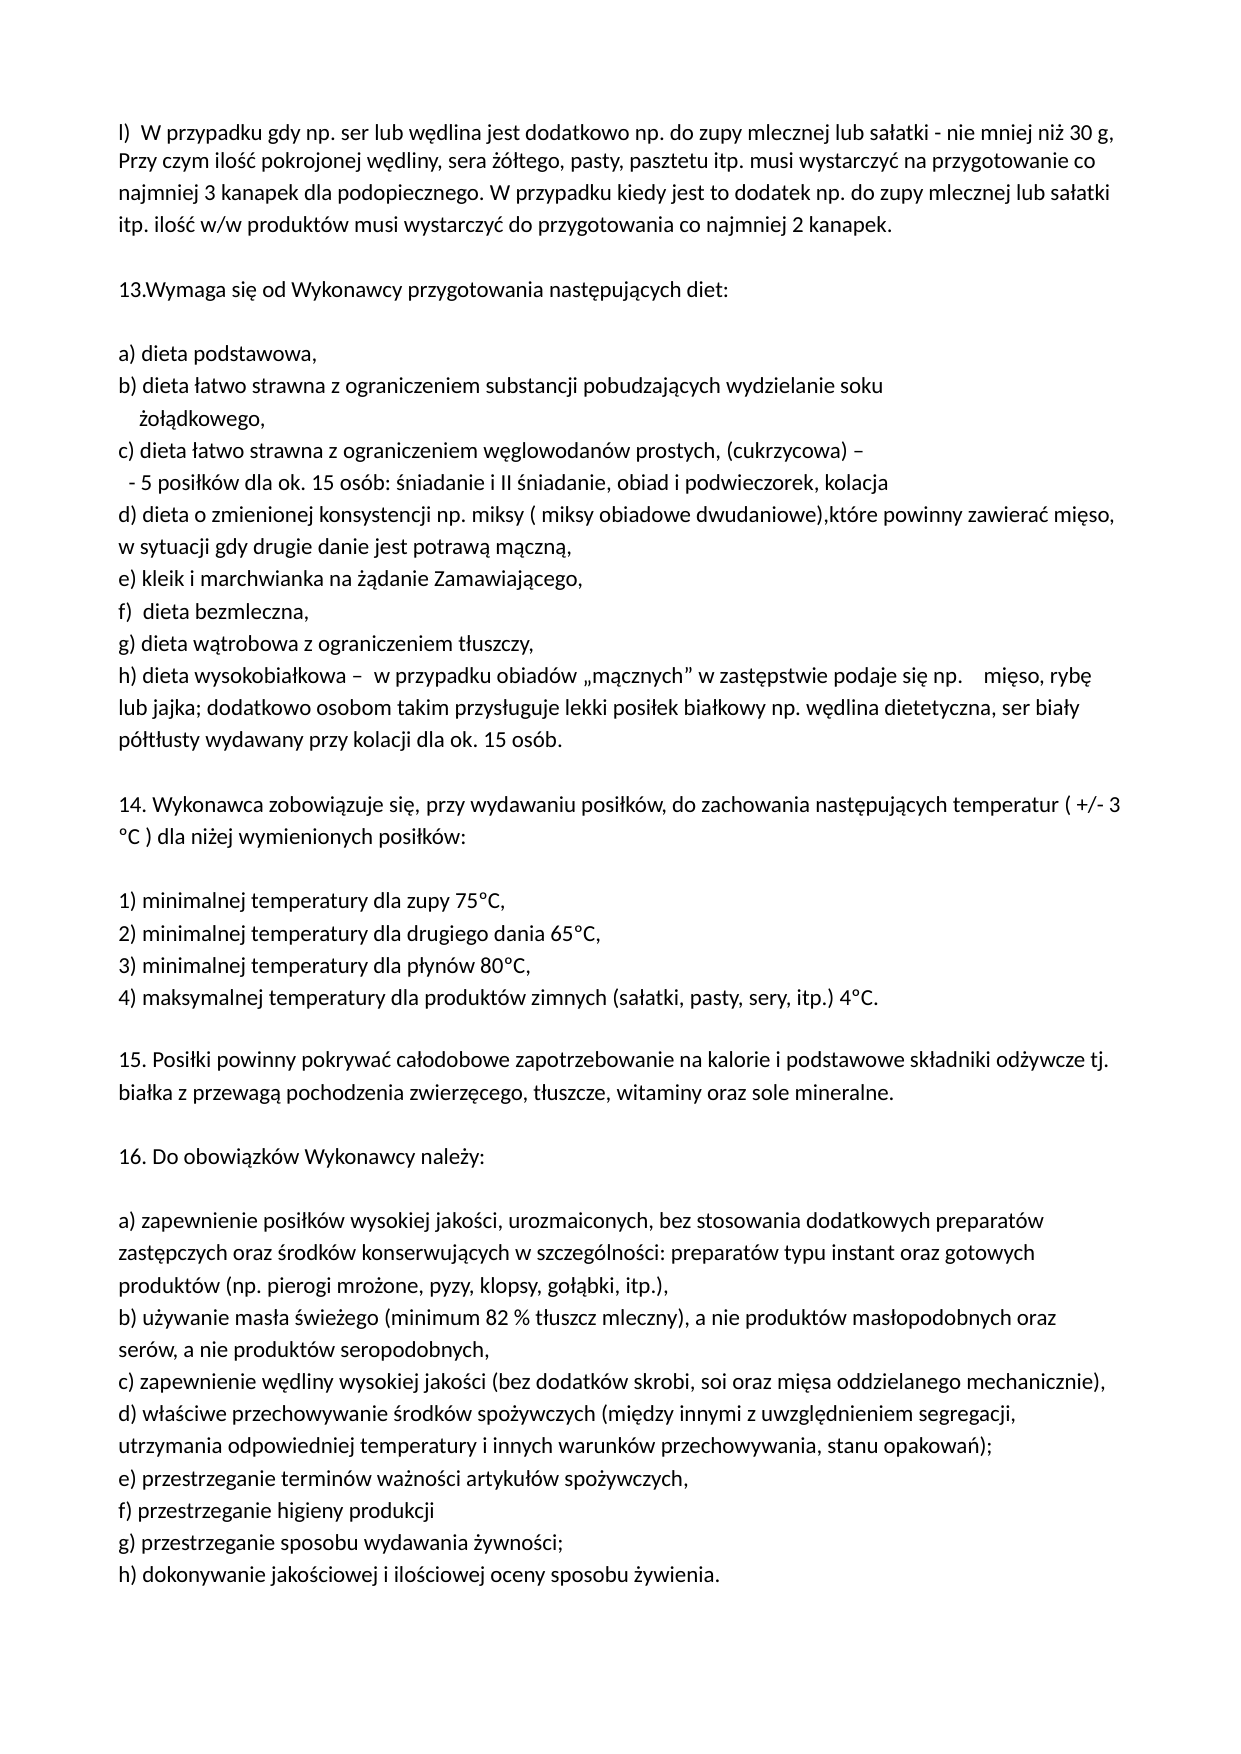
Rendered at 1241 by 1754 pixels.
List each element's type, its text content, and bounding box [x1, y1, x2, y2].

list d) dieta o zmienionej konsystencji np. miksy ( miksy obiadowe dwudaniowe),które powinny zawierać mięso, w sytuacji gdy drugie danie jest potrawą mączną, [118, 500, 1122, 560]
text f) przestrzeganie higieny produkcji [118, 1496, 1122, 1524]
list f) dieta bezmleczna, [118, 597, 1122, 625]
list żołądkowego, [118, 404, 1122, 432]
text b) używanie masła świeżego (minimum 82 % tłuszcz mleczny), a nie produktów masłopodobnych oraz serów, a nie produktów seropodobnych, [118, 1303, 1122, 1363]
list b) dieta łatwo strawna z ograniczeniem substancji pobudzających wydzielanie soku [118, 371, 1122, 399]
text g) przestrzeganie sposobu wydawania żywności; [118, 1528, 1122, 1556]
text d) właściwe przechowywanie środków spożywczych (między innymi z uwzględnieniem segregacji, utrzymania odpowiedniej temperatury i innych warunków przechowywania, stanu opakowań); [118, 1399, 1122, 1460]
text h) dokonywanie jakościowej i ilościowej oceny sposobu żywienia. [118, 1560, 1122, 1588]
text 1) minimalnej temperatury dla zupy 75ºC, [118, 886, 1122, 914]
list c) dieta łatwo strawna z ograniczeniem węglowodanów prostych, (cukrzycowa) – [118, 436, 1122, 464]
text 15. Posiłki powinny pokrywać całodobowe zapotrzebowanie na kalorie i podstawowe składniki odżywcze tj. białka z przewagą pochodzenia zwierzęcego, tłuszcze, witaminy oraz sole mineralne. [118, 1045, 1122, 1106]
text Przy czym ilość pokrojonej wędliny, sera żółtego, pasty, pasztetu itp. musi wystarczyć na przygotowanie co najmniej 3 kanapek dla podopiecznego. W przypadku kiedy jest to dodatek np. do zupy mlecznej lub sałatki itp. ilość w/w produktów musi wystarczyć do przygotowania co najmniej 2 kanapek. [118, 146, 1122, 238]
text 3) minimalnej temperatury dla płynów 80ºC, [118, 951, 1122, 979]
list g) dieta wątrobowa z ograniczeniem tłuszczy, [118, 629, 1122, 657]
text a) zapewnienie posiłków wysokiej jakości, urozmaiconych, bez stosowania dodatkowych preparatów zastępczych oraz środków konserwujących w szczególności: preparatów typu instant oraz gotowych produktów (np. pierogi mrożone, pyzy, klopsy, gołąbki, itp.), [118, 1206, 1122, 1299]
list a) dieta podstawowa, [118, 339, 1122, 367]
text 16. Do obowiązków Wykonawcy należy: [118, 1142, 1122, 1170]
list h) dieta wysokobiałkowa – w przypadku obiadów „mącznych” w zastępstwie podaje się np. mięso, rybę lub jajka; dodatkowo osobom takim przysługuje lekki posiłek białkowy np. wędlina dietetyczna, ser biały półtłusty wydawany przy kolacji dla ok. 15 osób. [118, 661, 1122, 753]
text l) W przypadku gdy np. ser lub wędlina jest dodatkowo np. do zupy mlecznej lub sałatki - nie mniej niż 30 g, [118, 118, 1122, 146]
list - 5 posiłków dla ok. 15 osób: śniadanie i II śniadanie, obiad i podwieczorek, kolacja [118, 468, 1122, 496]
text 14. Wykonawca zobowiązuje się, przy wydawaniu posiłków, do zachowania następujących temperatur ( +/- 3 ºC ) dla niżej wymienionych posiłków: [118, 790, 1122, 850]
text c) zapewnienie wędliny wysokiej jakości (bez dodatków skrobi, soi oraz mięsa oddzielanego mechanicznie), [118, 1367, 1122, 1395]
list 13.Wymaga się od Wykonawcy przygotowania następujących diet: [118, 275, 1122, 303]
text e) przestrzeganie terminów ważności artykułów spożywczych, [118, 1464, 1122, 1492]
list e) kleik i marchwianka na żądanie Zamawiającego, [118, 564, 1122, 593]
text 4) maksymalnej temperatury dla produktów zimnych (sałatki, pasty, sery, itp.) 4ºC. [118, 983, 1122, 1011]
text 2) minimalnej temperatury dla drugiego dania 65ºC, [118, 919, 1122, 947]
